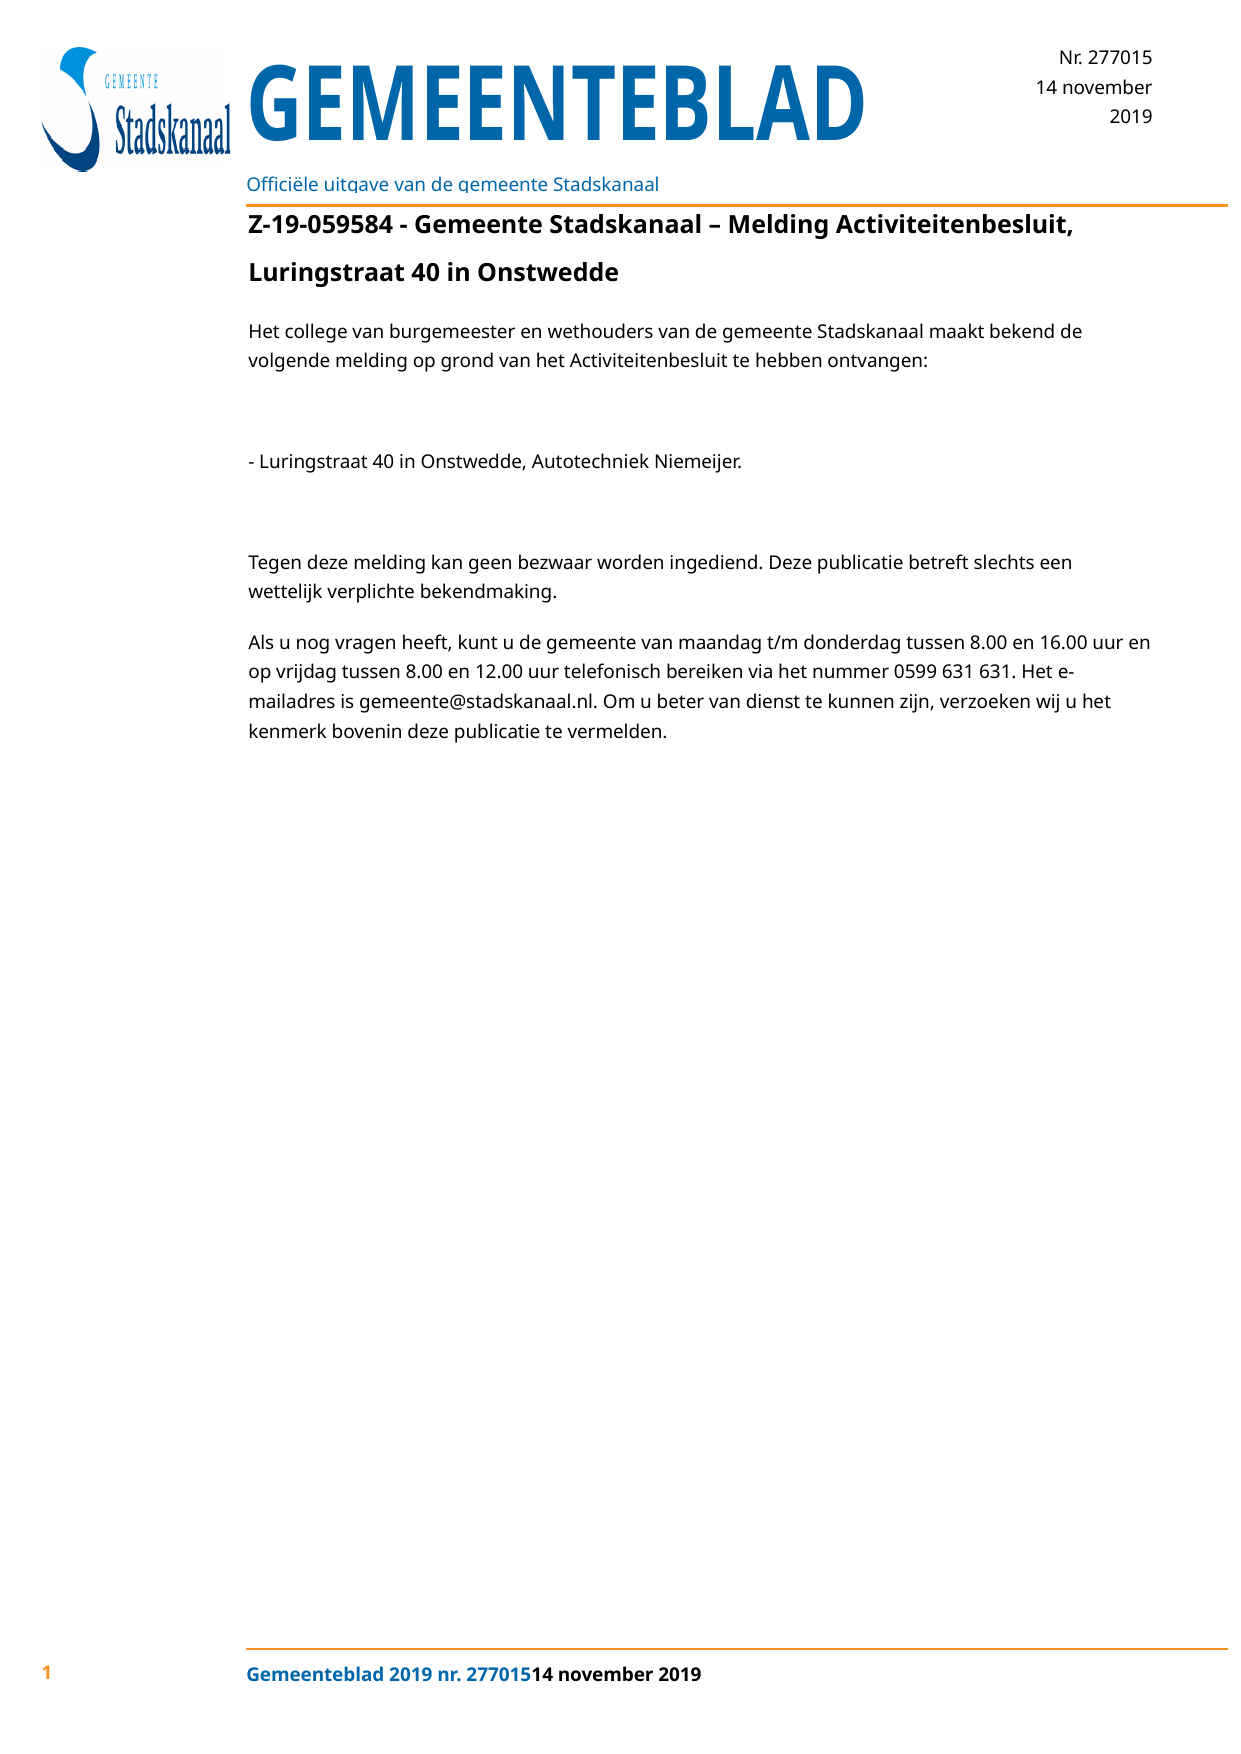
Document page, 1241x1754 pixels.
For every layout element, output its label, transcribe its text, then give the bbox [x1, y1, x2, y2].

picture [41, 47, 231, 172]
text - Luringstraat 40 in Onstwedde, Autotechniek Niemeijer. [248, 448, 1152, 474]
text Z-19-059584 - Gemeente Stadskanaal – Melding Activiteitenbesluit, Luringstraat 40 in Onstwedde [248, 207, 1152, 288]
text Tegen deze melding kan geen bezwaar worden ingediend. Deze publicatie betreft slechts een wettelijk verplichte bekendmaking. [248, 549, 1152, 604]
text Als u nog vragen heeft, kunt u de gemeente van maandag t/m donderdag tussen 8.00 en 16.00 uur en op vrijdag tussen 8.00 en 12.00 uur telefonisch bereiken via het nummer 0599 631 631. Het e-mailadres is gemeente@stadskanaal.nl. Om u beter van dienst te kunnen zijn, verzoeken wij u het kenmerk bovenin deze publicatie te vermelden. [248, 629, 1152, 744]
text Het college van burgemeester en wethouders van de gemeente Stadskanaal maakt bekend de volgende melding op grond van het Activiteitenbesluit te hebben ontvangen: [248, 318, 1152, 373]
